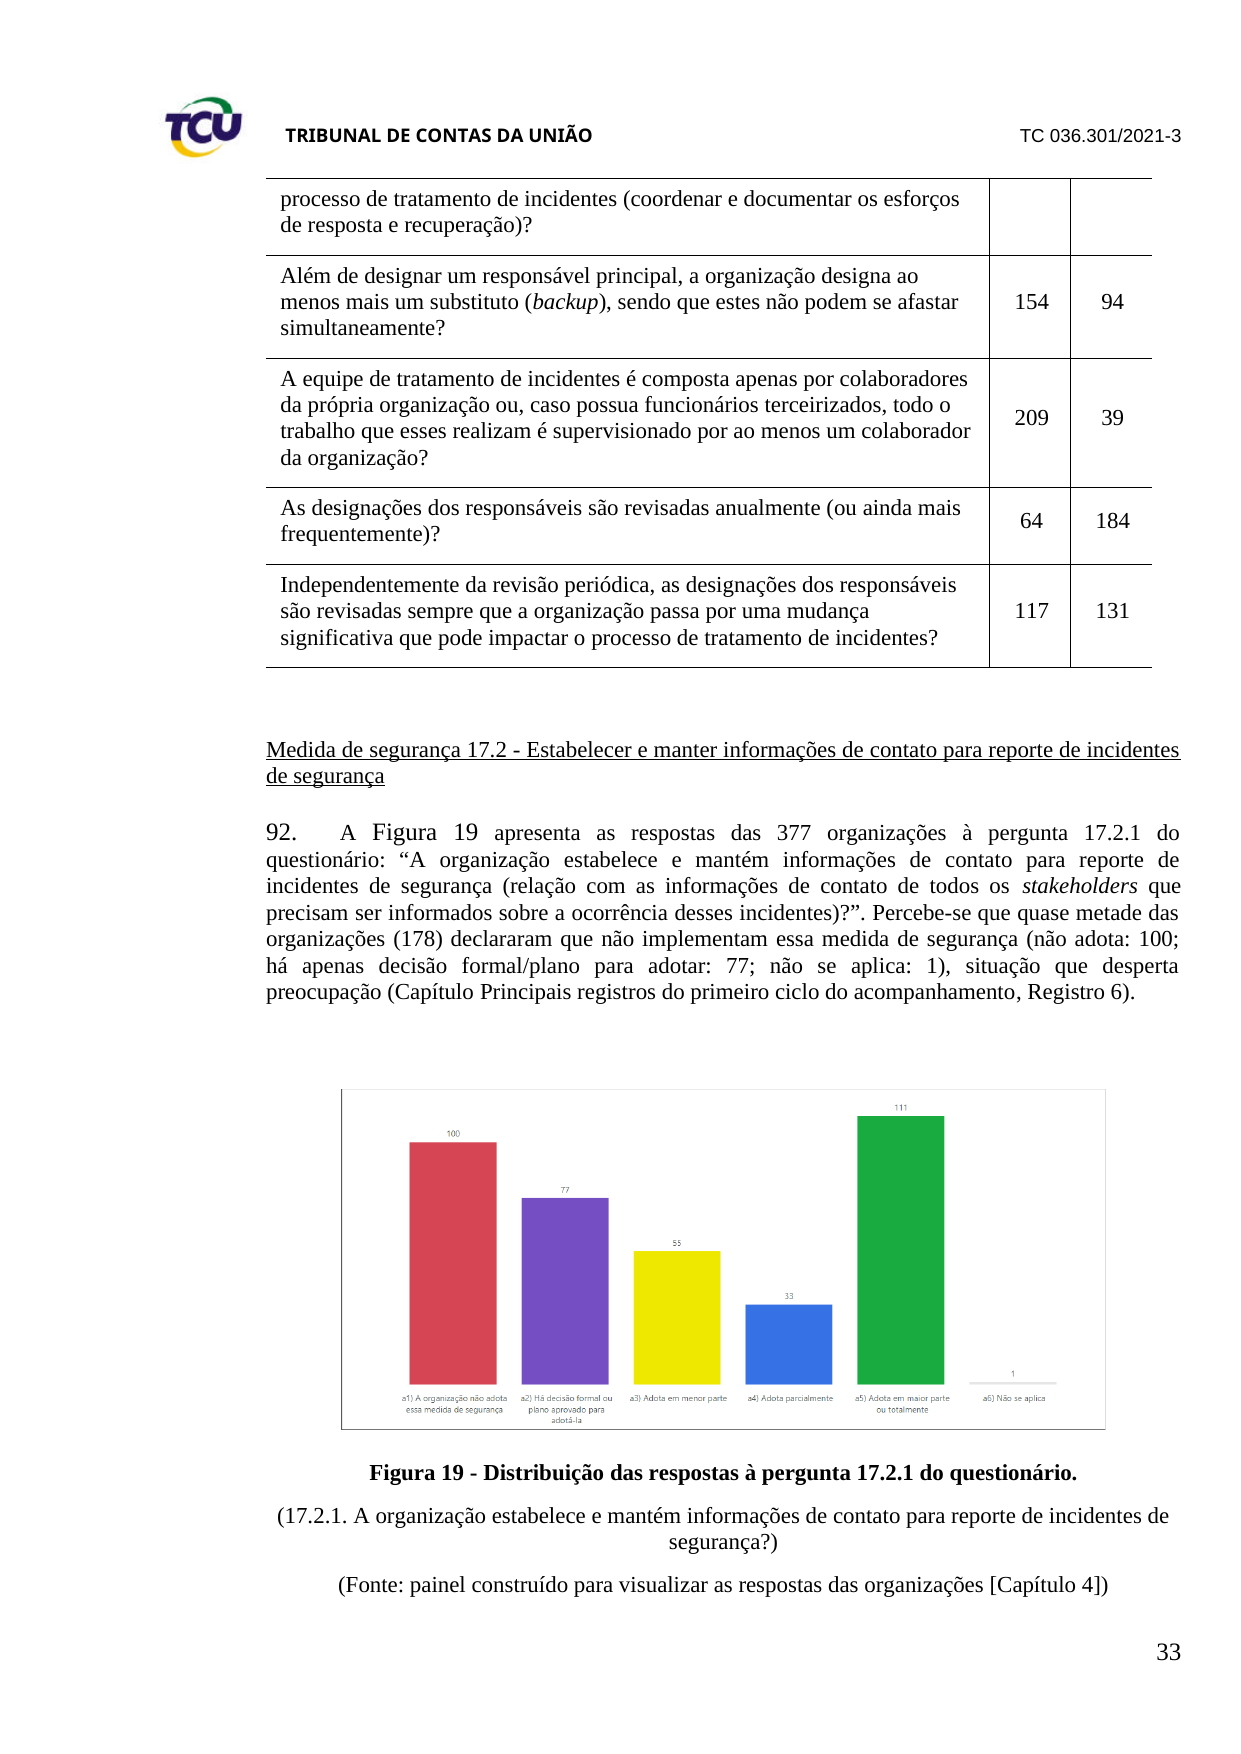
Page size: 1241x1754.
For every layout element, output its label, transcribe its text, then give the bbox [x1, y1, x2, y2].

table_cell Independentemente da revisão periódica, as designações dos responsáveis são revisadas sempre que a organização passa por uma mudança significativa que pode impactar o processo de tratamento de incidentes? [266, 565, 989, 667]
table_cell Além de designar um responsável principal, a organização designa ao menos mais um substituto (backup), sendo que estes não podem se afastar simultaneamente? [266, 256, 989, 357]
list A Figura 19 apresenta as respostas das 377 organizações à pergunta 17.2.1 do questionário: “A organização estabelece e mantém informações de contato para reporte de incidentes de segurança (relação com as informações de contato de todos os stakeholders que precisam ser informados sobre a ocorrência desses incidentes)?”. Percebe-se que quase metade das organizações (178) declararam que não implementam essa medida de segurança (não adota: 100; há apenas decisão formal/plano para adotar: 77; não se aplica: 1), situação que desperta preocupação (Capítulo 3, Registro 6). [266, 817, 1181, 1004]
text de segurança [266, 760, 1181, 788]
table_cell 64 [990, 488, 1070, 563]
text Figura 19 - Distribuição das respostas à pergunta 17.2.1 do questionário. [266, 1459, 1181, 1485]
table_cell 184 [1071, 488, 1152, 563]
text Medida de segurança 17.2 - Estabelecer e manter informações de contato para reporte de incidentes [266, 736, 1181, 759]
table_cell processo de tratamento de incidentes (coordenar e documentar os esforços de resposta e recuperação)? [266, 179, 989, 254]
text (Fonte: painel construído para visualizar as respostas das organizações [Capítulo 4]) [266, 1571, 1181, 1598]
table_cell 117 [990, 565, 1070, 667]
table_cell A equipe de tratamento de incidentes é composta apenas por colaboradores da própria organização ou, caso possua funcionários terceirizados, todo o trabalho que esses realizam é supervisionado por ao menos um colaborador da organização? [266, 359, 989, 487]
table_cell 39 [1071, 359, 1152, 487]
table_cell 94 [1071, 256, 1152, 357]
table_cell 154 [990, 256, 1070, 357]
table_cell As designações dos responsáveis são revisadas anualmente (ou ainda mais frequentemente)? [266, 488, 989, 563]
table_cell [990, 179, 1070, 254]
text (17.2.1. A organização estabelece e mantém informações de contato para reporte de incidentes de segurança?) [266, 1502, 1181, 1554]
table_cell 131 [1071, 565, 1152, 667]
table_cell 209 [990, 359, 1070, 487]
table_cell [1071, 179, 1152, 254]
